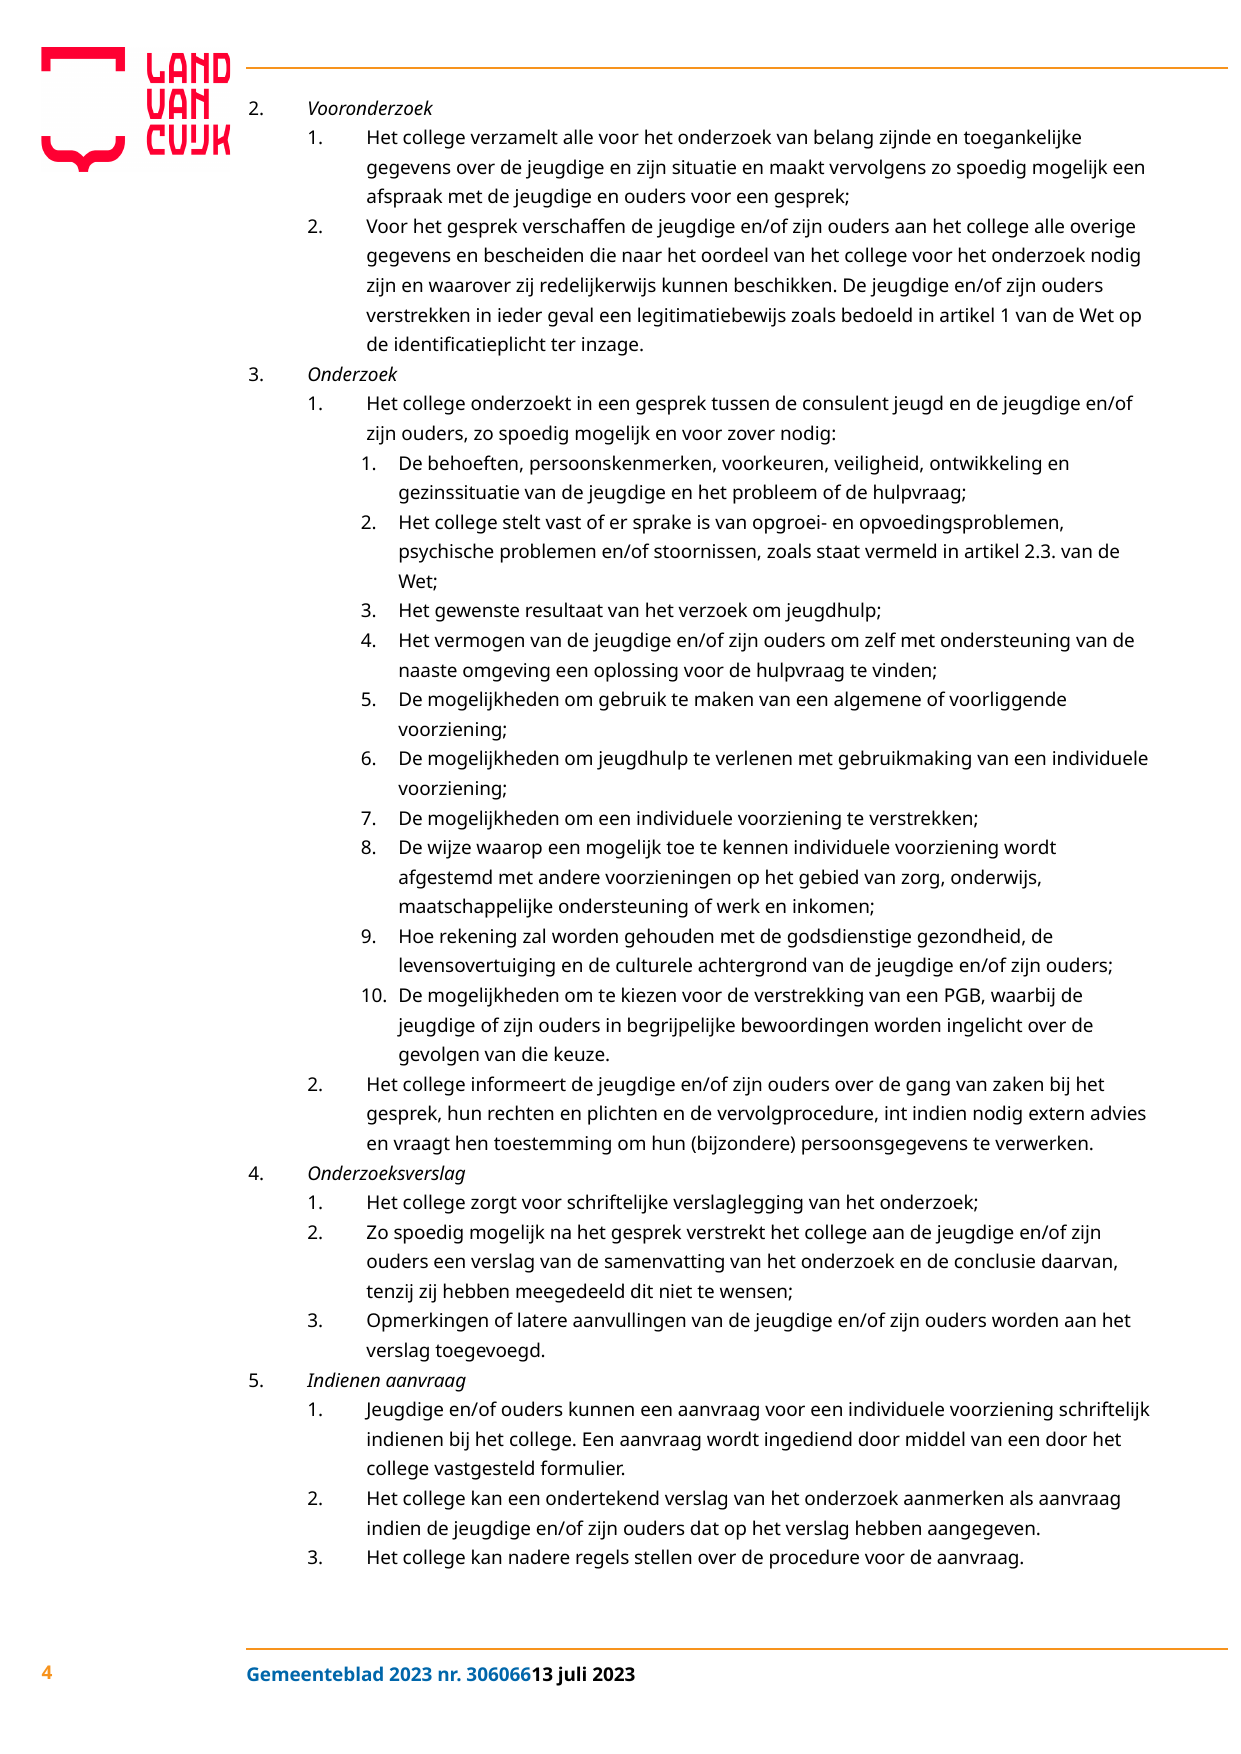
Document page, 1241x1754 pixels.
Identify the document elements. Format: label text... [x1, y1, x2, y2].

list De mogelijkheden om te kiezen voor de verstrekking van een PGB, waarbij de jeugdige of zijn ouders in begrijpelijke bewoordingen worden ingelicht over de gevolgen van die keuze. [361, 982, 1152, 1067]
list De wijze waarop een mogelijk toe te kennen individuele voorziening wordt afgestemd met andere voorzieningen op het gebied van zorg, onderwijs, maatschappelijke ondersteuning of werk en inkomen; [361, 834, 1152, 919]
list Het gewenste resultaat van het verzoek om jeugdhulp; [361, 598, 1152, 623]
list Voor het gesprek verschaffen de jeugdige en/of zijn ouders aan het college alle overige gegevens en bescheiden die naar het oordeel van het college voor het onderzoek nodig zijn en waarover zij redelijkerwijs kunnen beschikken. De jeugdige en/of zijn ouders verstrekken in ieder geval een legitimatiebewijs zoals bedoeld in artikel 1 van de Wet op de identificatieplicht ter inzage. [307, 213, 1152, 357]
list Het vermogen van de jeugdige en/of zijn ouders om zelf met ondersteuning van de naaste omgeving een oplossing voor de hulpvraag te vinden; [361, 627, 1152, 683]
list Onderzoeksverslag [248, 1160, 1152, 1186]
list Zo spoedig mogelijk na het gesprek verstrekt het college aan de jeugdige en/of zijn ouders een verslag van de samenvatting van het onderzoek en de conclusie daarvan, tenzij zij hebben meegedeeld dit niet te wensen; [307, 1219, 1152, 1304]
list Het college onderzoekt in een gesprek tussen de consulent jeugd en de jeugdige en/of zijn ouders, zo spoedig mogelijk en voor zover nodig: [307, 391, 1152, 446]
list Onderzoek [248, 361, 1152, 387]
list De mogelijkheden om een individuele voorziening te verstrekken; [361, 805, 1152, 831]
list Vooronderzoek [248, 95, 1152, 121]
list Indienen aanvraag [248, 1367, 1152, 1393]
list Het college kan een ondertekend verslag van het onderzoek aanmerken als aanvraag indien de jeugdige en/of zijn ouders dat op het verslag hebben aangegeven. [307, 1485, 1152, 1541]
picture [41, 47, 231, 172]
list Het college informeert de jeugdige en/of zijn ouders over de gang van zaken bij het gesprek, hun rechten en plichten en de vervolgprocedure, int indien nodig extern advies en vraagt hen toestemming om hun (bijzondere) persoonsgegevens te verwerken. [307, 1071, 1152, 1156]
list Jeugdige en/of ouders kunnen een aanvraag voor een individuele voorziening schriftelijk indienen bij het college. Een aanvraag wordt ingediend door middel van een door het college vastgesteld formulier. [307, 1396, 1152, 1481]
list De behoeften, persoonskenmerken, voorkeuren, veiligheid, ontwikkeling en gezinssituatie van de jeugdige en het probleem of de hulpvraag; [361, 450, 1152, 505]
list Het college kan nadere regels stellen over de procedure voor de aanvraag. [307, 1544, 1152, 1570]
list De mogelijkheden om jeugdhulp te verlenen met gebruikmaking van een individuele voorziening; [361, 746, 1152, 801]
list Het college stelt vast of er sprake is van opgroei- en opvoedingsproblemen, psychische problemen en/of stoornissen, zoals staat vermeld in artikel 2.3. van de Wet; [361, 509, 1152, 594]
list De mogelijkheden om gebruik te maken van een algemene of voorliggende voorziening; [361, 686, 1152, 742]
list Het college zorgt voor schriftelijke verslaglegging van het onderzoek; [307, 1189, 1152, 1215]
list Hoe rekening zal worden gehouden met de godsdienstige gezondheid, de levensovertuiging en de culturele achtergrond van de jeugdige en/of zijn ouders; [361, 923, 1152, 978]
list Opmerkingen of latere aanvullingen van de jeugdige en/of zijn ouders worden aan het verslag toegevoegd. [307, 1308, 1152, 1363]
list Het college verzamelt alle voor het onderzoek van belang zijnde en toegankelijke gegevens over de jeugdige en zijn situatie en maakt vervolgens zo spoedig mogelijk een afspraak met de jeugdige en ouders voor een gesprek; [307, 124, 1152, 209]
